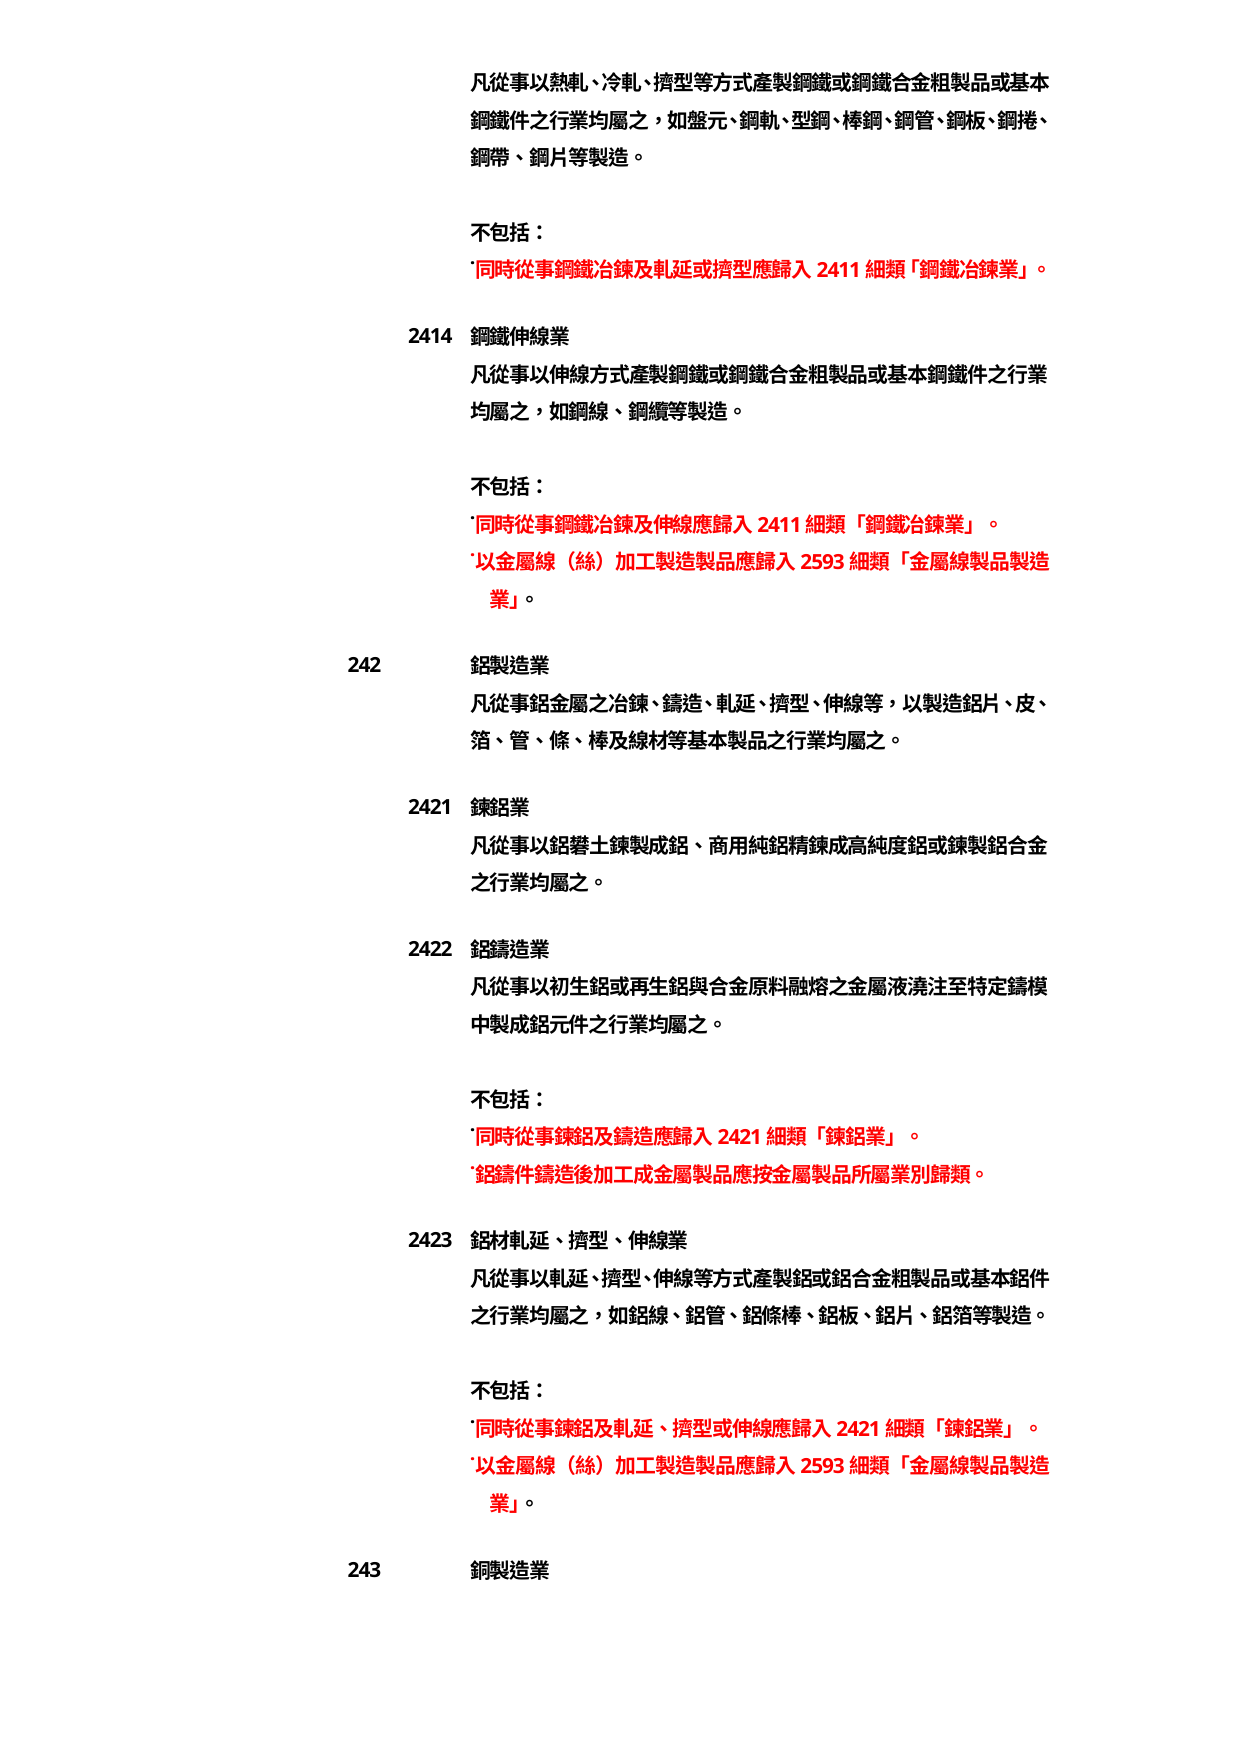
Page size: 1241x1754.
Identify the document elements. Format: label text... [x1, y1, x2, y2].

table_cell [335, 1521, 394, 1550]
table_cell [467, 1192, 1053, 1221]
table_cell [276, 1192, 335, 1221]
table_cell 2422 [394, 929, 467, 1192]
table_cell [394, 1521, 467, 1550]
table_cell [394, 288, 467, 317]
table_cell [467, 288, 1053, 317]
table_cell [276, 929, 335, 1192]
table_cell [217, 646, 276, 758]
table_cell [335, 1192, 394, 1221]
table_cell [276, 788, 335, 900]
table_cell [217, 317, 276, 617]
table_cell [467, 617, 1053, 646]
table_cell 2421 [394, 788, 467, 900]
table_cell 243 [335, 1550, 394, 1588]
table_cell 銅製造業 [467, 1550, 1053, 1588]
table_cell 鋁材軋延、擠型、伸線業 凡從事以軋延、擠型、伸線等方式產製鋁或鋁合金粗製品或基本鋁件之行業均屬之，如鋁線、鋁管、鋁條棒、鋁板、鋁片、鋁箔等製造。 不包括： ˙同時從事鍊鋁及軋延、擠型或伸線應歸入2421細類「鍊鋁業」。 ˙以金屬線（絲）加工製造製品應歸入2593細類「金屬線製品製造業」。 [467, 1221, 1053, 1521]
table_cell [467, 1521, 1053, 1550]
table_cell 2423 [394, 1221, 467, 1521]
table_cell [276, 1521, 335, 1550]
table_cell [467, 759, 1053, 788]
table_cell [276, 646, 335, 758]
table_cell [217, 1550, 276, 1588]
table_cell [335, 617, 394, 646]
table_cell [335, 1221, 394, 1521]
table_cell [394, 1192, 467, 1221]
table_cell [276, 317, 335, 617]
table_cell 鋁鑄造業 凡從事以初生鋁或再生鋁與合金原料融熔之金屬液澆注至特定鑄模中製成鋁元件之行業均屬之。 不包括： ˙同時從事鍊鋁及鑄造應歸入2421細類「鍊鋁業」。 ˙鋁鑄件鑄造後加工成金屬製品應按金屬製品所屬業別歸類。 [467, 929, 1053, 1192]
table_cell [217, 1192, 276, 1221]
table_cell 鋼鐵伸線業 凡從事以伸線方式產製鋼鐵或鋼鐵合金粗製品或基本鋼鐵件之行業均屬之，如鋼線、鋼纜等製造。 不包括： ˙同時從事鋼鐵冶鍊及伸線應歸入2411細類「鋼鐵冶鍊業」。 ˙以金屬線（絲）加工製造製品應歸入2593細類「金屬線製品製造業」。 [467, 317, 1053, 617]
table_cell [394, 63, 467, 288]
table_cell [276, 63, 335, 288]
table_cell [394, 646, 467, 758]
table_cell [335, 759, 394, 788]
table_cell [217, 788, 276, 900]
table_cell [276, 1221, 335, 1521]
table_cell 凡從事以熱軋、冷軋、擠型等方式產製鋼鐵或鋼鐵合金粗製品或基本鋼鐵件之行業均屬之，如盤元、鋼軌、型鋼、棒鋼、鋼管、鋼板、鋼捲、鋼帶、鋼片等製造。 不包括： ˙同時從事鋼鐵冶鍊及軋延或擠型應歸入2411細類「鋼鐵冶鍊業」。 [467, 63, 1053, 288]
table_cell [394, 900, 467, 929]
table_cell [276, 900, 335, 929]
table_cell [217, 288, 276, 317]
table_cell 2414 [394, 317, 467, 617]
table_cell [217, 929, 276, 1192]
table_cell [335, 788, 394, 900]
table_cell 鋁製造業 凡從事鋁金屬之冶鍊、鑄造、軋延、擠型、伸線等，以製造鋁片、皮、箔、管、條、棒及線材等基本製品之行業均屬之。 [467, 646, 1053, 758]
table_cell [335, 929, 394, 1192]
table_cell 鍊鋁業 凡從事以鋁礬土鍊製成鋁、商用純鋁精鍊成高純度鋁或鍊製鋁合金之行業均屬之。 [467, 788, 1053, 900]
table_cell [394, 617, 467, 646]
table_cell [217, 617, 276, 646]
table_cell [335, 63, 394, 288]
table_cell [217, 63, 276, 288]
table_cell [276, 617, 335, 646]
table_cell 242 [335, 646, 394, 758]
table_cell [217, 1521, 276, 1550]
table_cell [394, 759, 467, 788]
table_cell [217, 759, 276, 788]
table_cell [276, 759, 335, 788]
table_cell [335, 317, 394, 617]
table_cell [276, 288, 335, 317]
table_cell [467, 900, 1053, 929]
table_cell [217, 900, 276, 929]
table_cell [394, 1550, 467, 1588]
table_cell [335, 900, 394, 929]
table_cell [335, 288, 394, 317]
table_cell [217, 1221, 276, 1521]
table_cell [276, 1550, 335, 1588]
